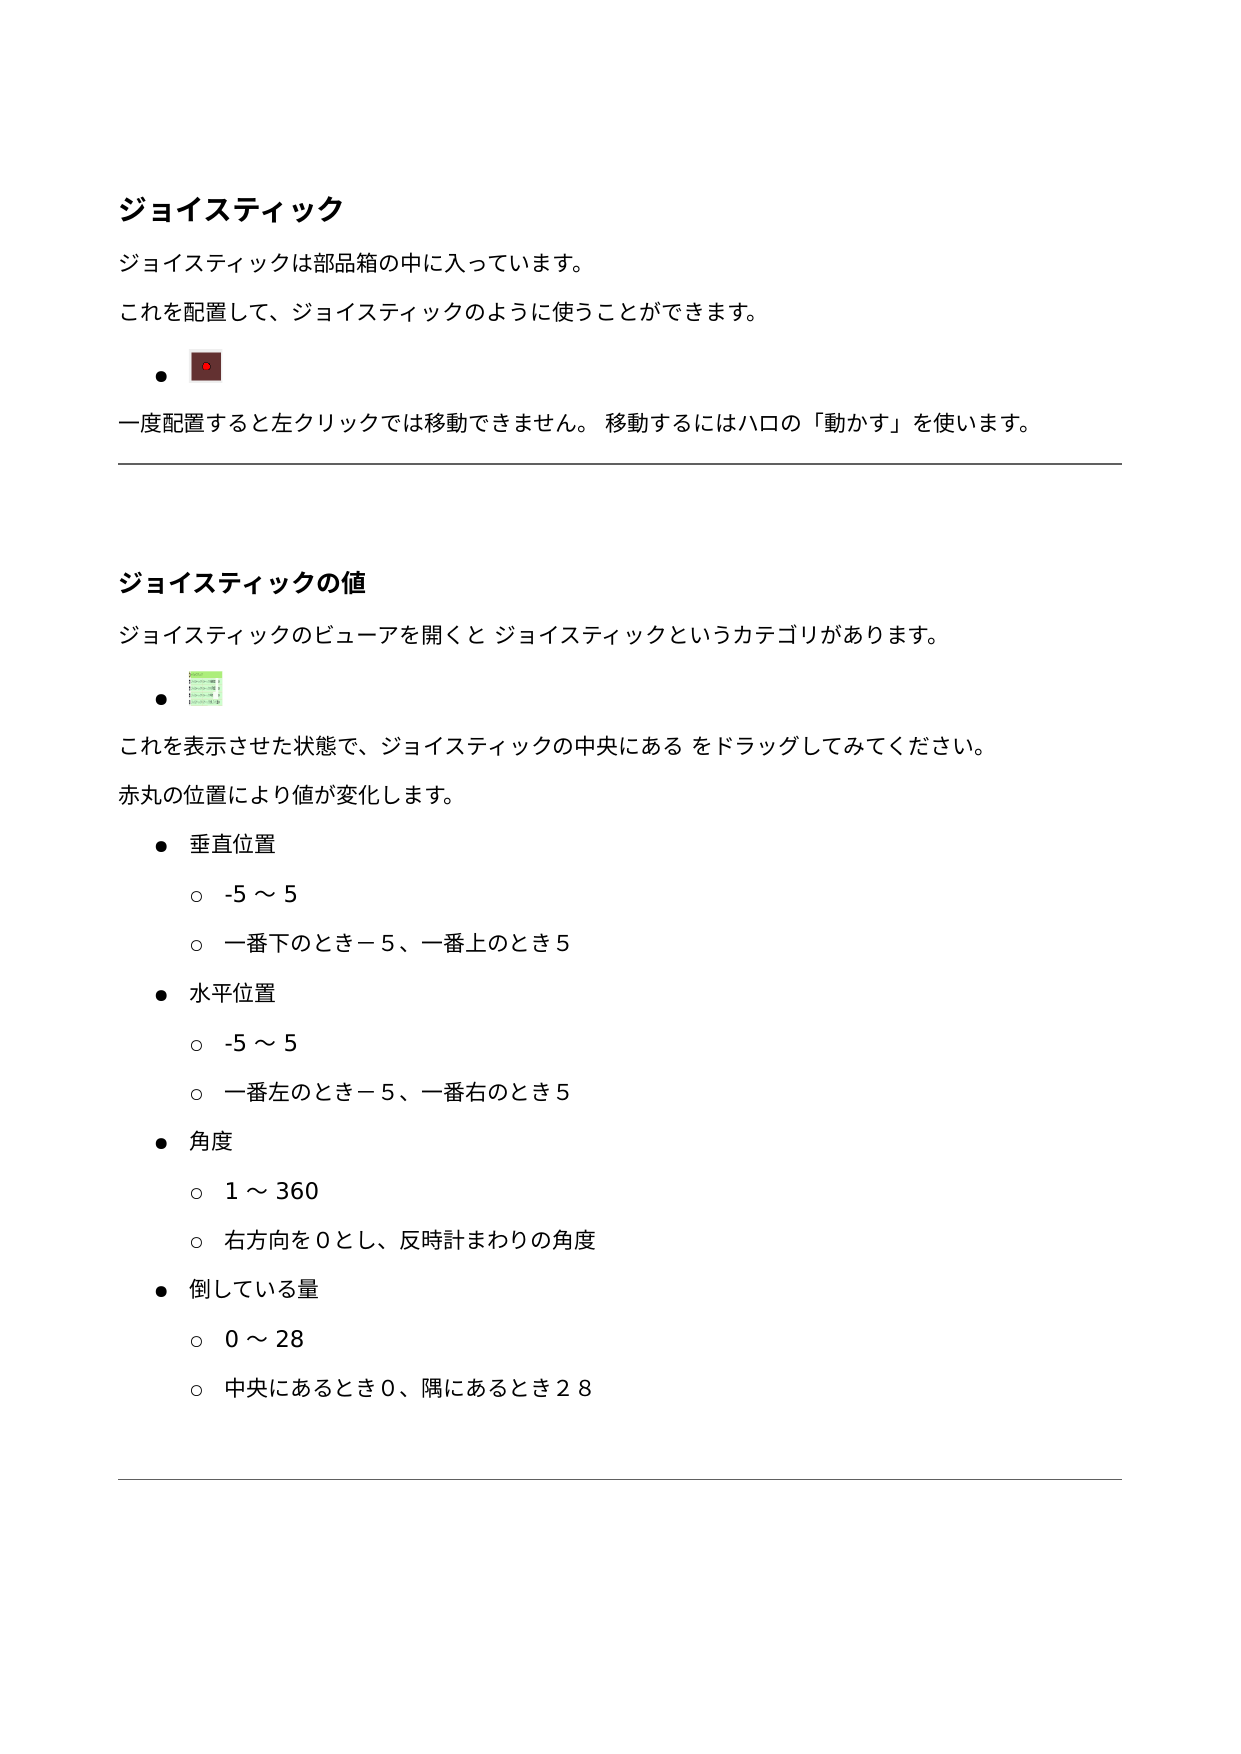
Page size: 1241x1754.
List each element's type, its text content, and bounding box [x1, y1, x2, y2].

text ジョイスティックは部品箱の中に入っています。 [118, 251, 1122, 277]
list 1 ～ 360 [189, 1178, 1122, 1205]
list -5 ～ 5 [189, 1030, 1122, 1056]
list 0 ～ 28 [189, 1326, 1122, 1353]
list 角度 [153, 1129, 1122, 1154]
list 一番下のとき－５、一番上のとき５ [189, 932, 1122, 957]
text ジョイスティックのビューアを開くと ジョイスティックというカテゴリがあります。 [118, 623, 1122, 648]
subtitle ジョイスティック [118, 193, 1122, 227]
list 垂直位置 [153, 832, 1122, 858]
list 右方向を０とし、反時計まわりの角度 [189, 1228, 1122, 1254]
text これを表示させた状態で、ジョイスティックの中央にある をドラッグしてみてください。 [118, 734, 1122, 760]
list 倒している量 [153, 1277, 1122, 1303]
list 水平位置 [153, 981, 1122, 1006]
list 一番左のとき－５、一番右のとき５ [189, 1080, 1122, 1105]
text 一度配置すると左クリックでは移動できません。 移動するにはハロの「動かす」を使います。 [118, 412, 1122, 437]
list 中央にあるとき０、隅にあるとき２８ [189, 1377, 1122, 1402]
list -5 ～ 5 [189, 881, 1122, 908]
picture [188, 349, 223, 383]
text 赤丸の位置により値が変化します。 [118, 783, 1122, 809]
text これを配置して、ジョイスティックのように使うことができます。 [118, 300, 1122, 326]
picture [188, 671, 223, 706]
subtitle ジョイスティックの値 [118, 569, 1122, 598]
